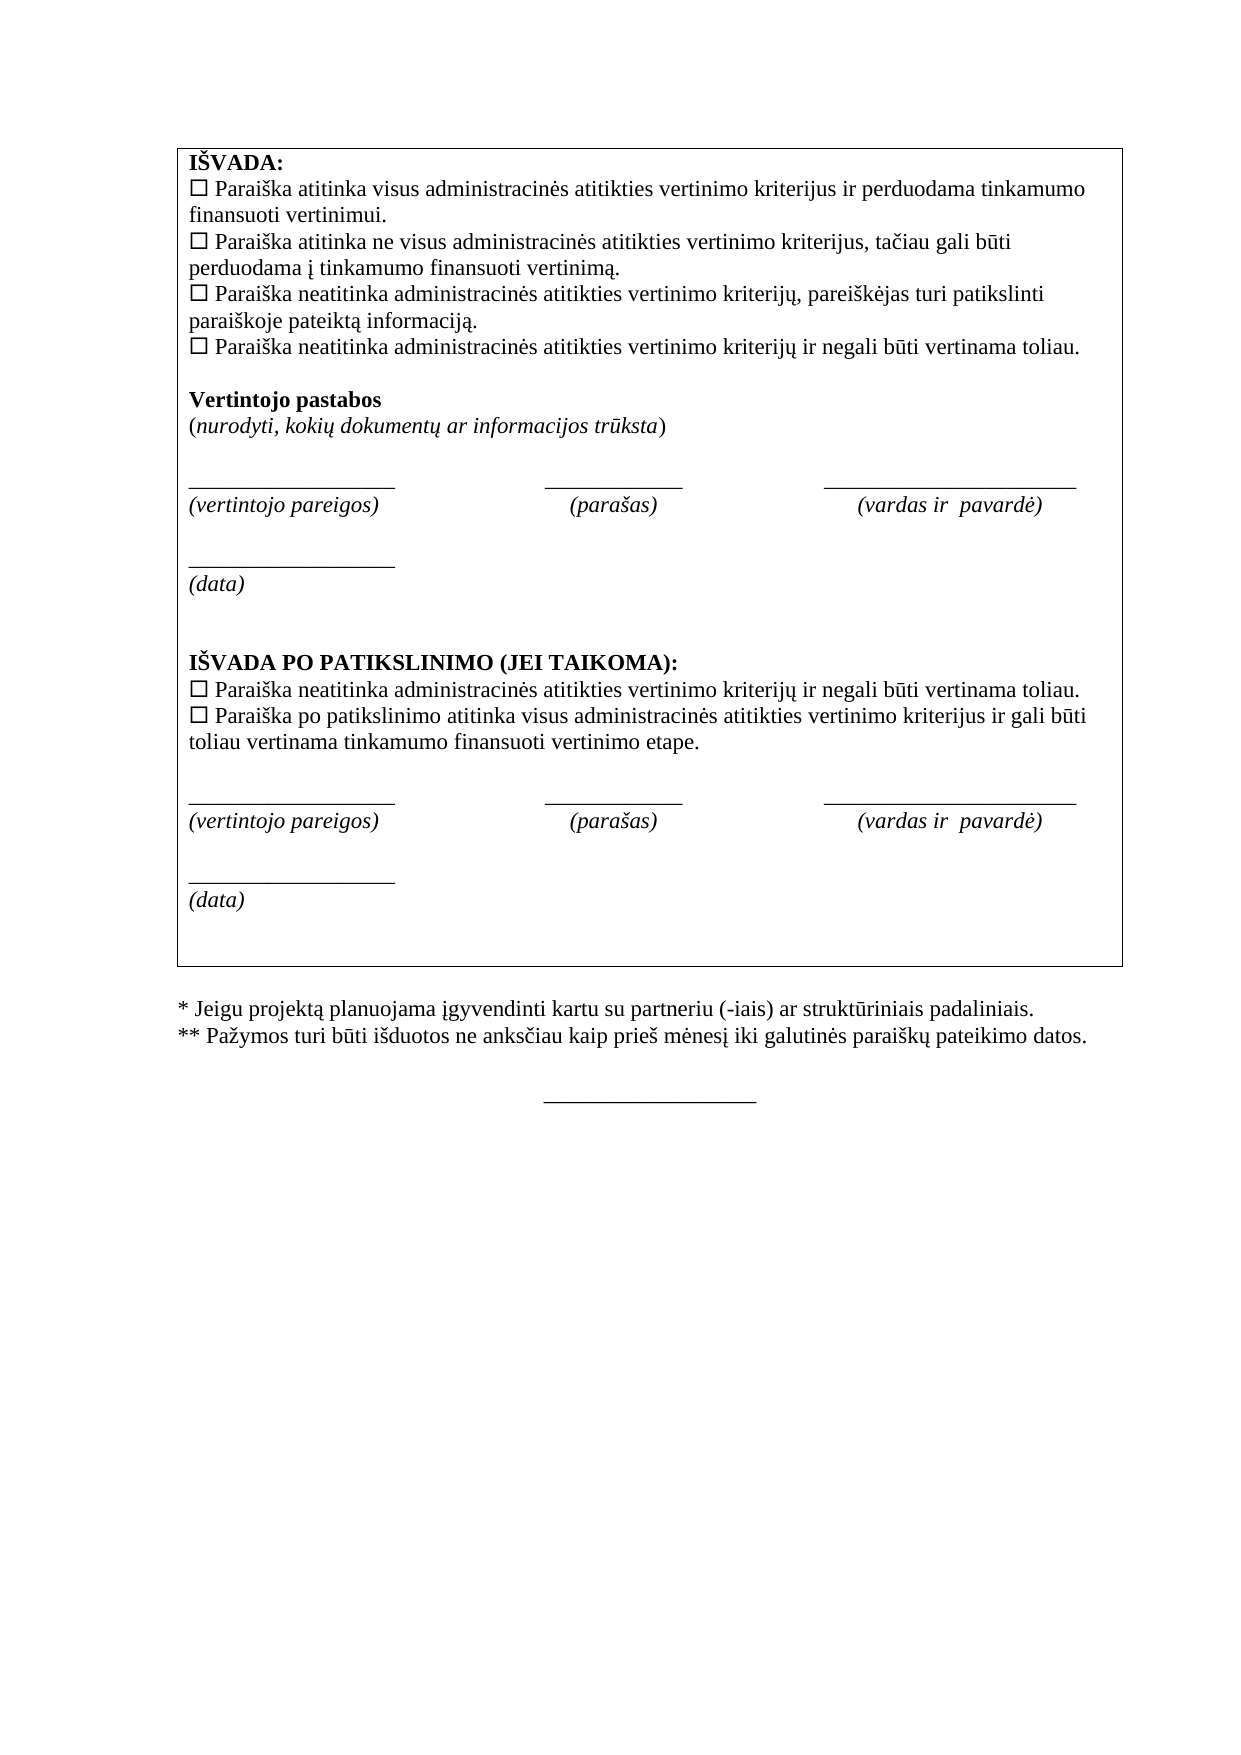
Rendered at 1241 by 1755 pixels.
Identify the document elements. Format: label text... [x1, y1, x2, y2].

text ** Pažymos turi būti išduotos ne anksčiau kaip prieš mėnesį iki galutinės paraiškų pateikimo datos. [177, 1022, 1122, 1048]
table_cell IŠVADA: [] Paraiška atitinka visus administracinės atitikties vertinimo kriterijus ir perduodama tinkamumo finansuoti vertinimui. [] Paraiška atitinka ne visus administracinės atitikties vertinimo kriterijus, tačiau gali būti perduodama į tinkamumo finansuoti vertinimą. [] Paraiška neatitinka administracinės atitikties vertinimo kriterijų, pareiškėjas turi patikslinti paraiškoje pateiktą informaciją. [] Paraiška neatitinka administracinės atitikties vertinimo kriterijų ir negali būti vertinama toliau. Vertintojo pastabos (nurodyti, kokių dokumentų ar informacijos trūksta) __________________ ____________ ______________________ (vertintojo pareigos) (parašas) (vardas ir pavardė) __________________ (data) IŠVADA PO PATIKSLINIMO (JEI TAIKOMA): [] Paraiška neatitinka administracinės atitikties vertinimo kriterijų ir negali būti vertinama toliau. [] Paraiška po patikslinimo atitinka visus administracinės atitikties vertinimo kriterijus ir gali būti toliau vertinama tinkamumo finansuoti vertinimo etape. __________________ ____________ ______________________ (vertintojo pareigos) (parašas) (vardas ir pavardė) __________________ (data) [178, 149, 1122, 966]
text * Jeigu projektą planuojama įgyvendinti kartu su partneriu (-iais) ar struktūriniais padaliniais. [177, 995, 1122, 1022]
text _________________ [177, 1077, 1122, 1106]
